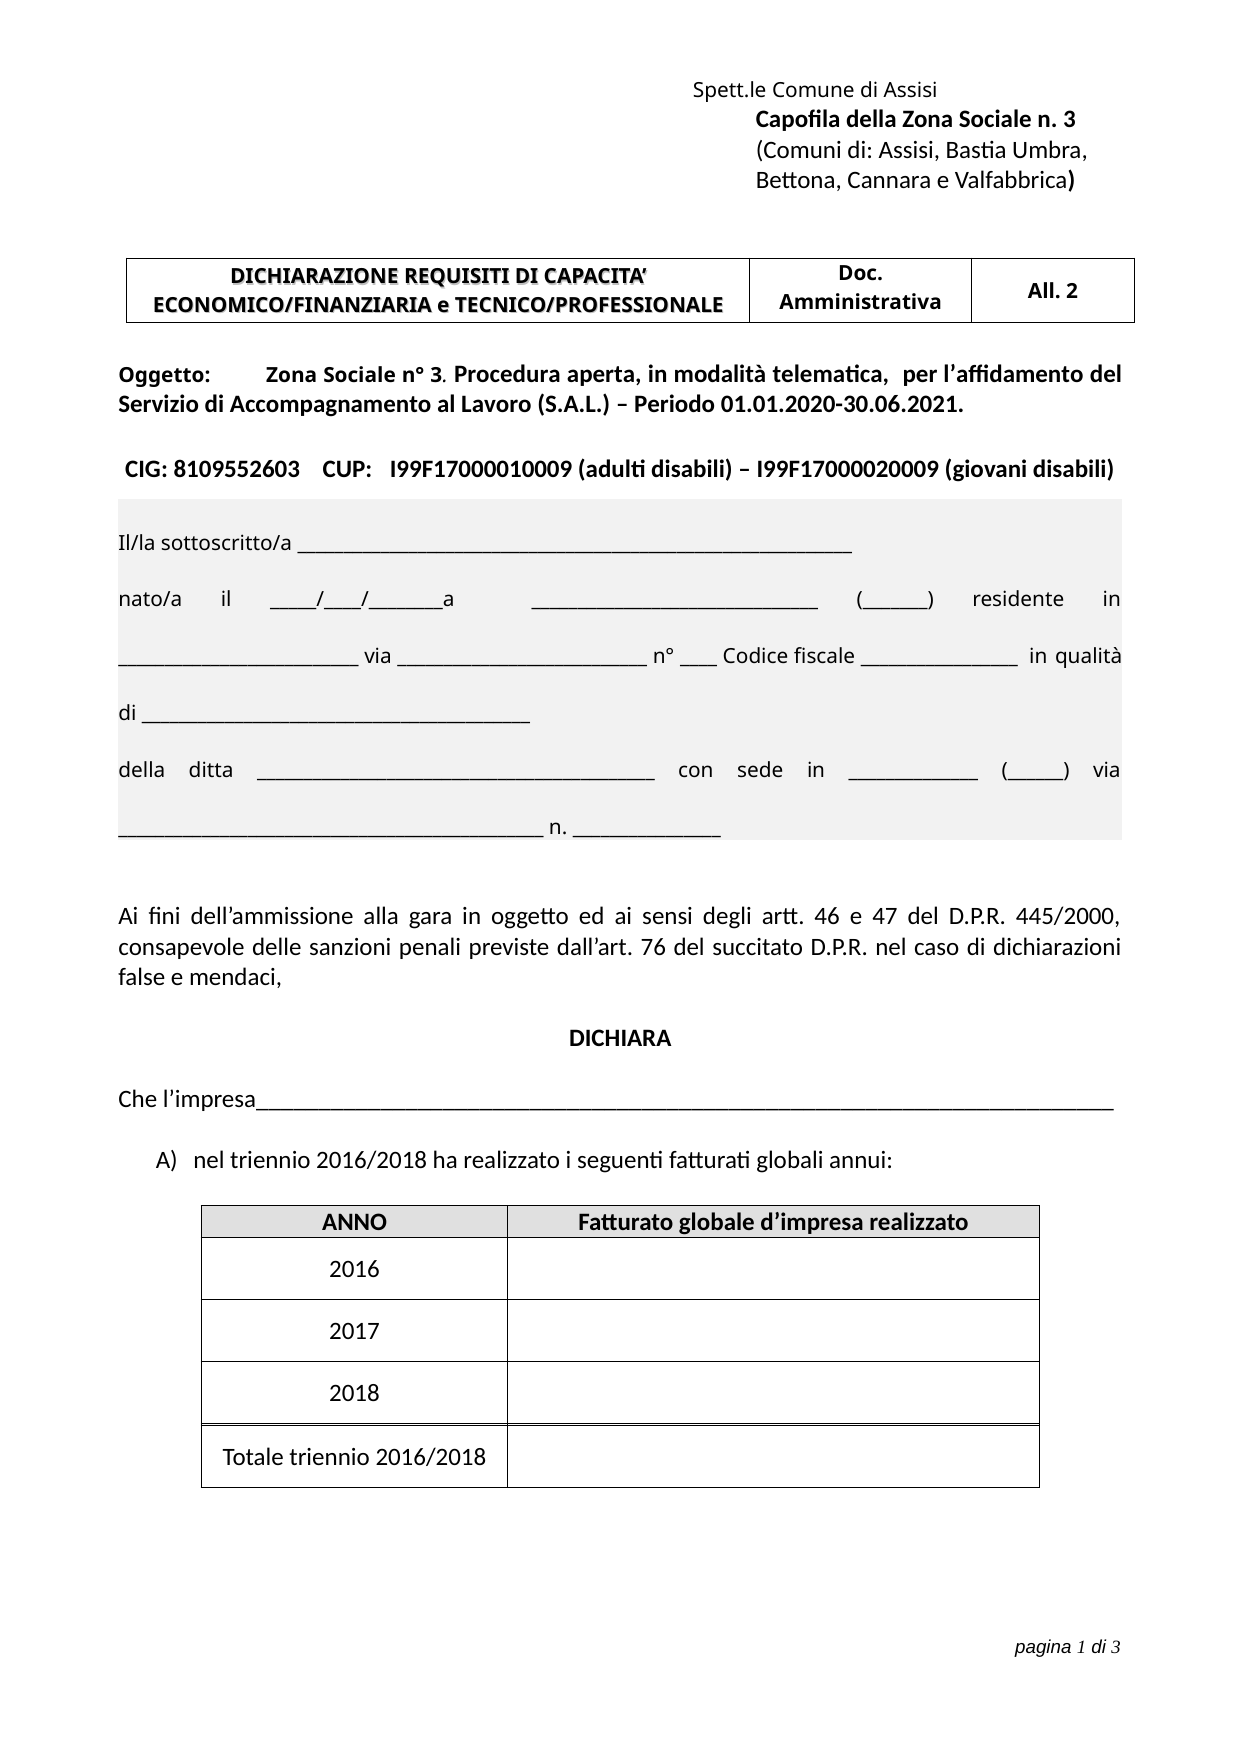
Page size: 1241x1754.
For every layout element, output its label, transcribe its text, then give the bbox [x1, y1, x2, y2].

text Oggetto: Zona Sociale n° 3. Procedura aperta, in modalità telematica, per l’affidamento del Servizio di Accompagnamento al Lavoro (S.A.L.) – Periodo 01.01.2020-30.06.2021. [118, 358, 1122, 419]
text DICHIARA [118, 1022, 1122, 1053]
table_cell [508, 1300, 1039, 1361]
table_cell [508, 1238, 1039, 1299]
text della ditta ___________________________________________ con sede in ______________ (______) via ______________________________________________ n. ________________ [118, 755, 1122, 840]
table_header ANNO [202, 1206, 507, 1237]
text CIG: 8109552603 CUP: I99F17000010009 (adulti disabili) – I99F17000020009 (giovani disabili) [118, 453, 1122, 484]
text Il/la sottoscritto/a ____________________________________________________________ [118, 528, 1122, 556]
text nato/a il _____/____/________a _______________________________ (_______) residente in __________________________ via ___________________________ n° ____ Codice fiscale _________________ in qualità di __________________________________________ [118, 584, 1122, 727]
table_cell [508, 1426, 1039, 1487]
table_header All. 2 [972, 259, 1134, 322]
list nel triennio 2016/2018 ha realizzato i seguenti fatturati globali annui: [156, 1144, 1122, 1175]
text Che l’impresa_____________________________________________________________________ [118, 1083, 1122, 1114]
table_header Fatturato globale d’impresa realizzato [508, 1206, 1039, 1237]
table_cell 2017 [202, 1300, 507, 1361]
table_header Doc. Amministrativa [750, 259, 971, 322]
text Capofila della Zona Sociale n. 3 (Comuni di: Assisi, Bastia Umbra, Bettona, Cannara e Valfabbrica) [756, 103, 1122, 195]
table_cell 2016 [202, 1238, 507, 1299]
table_cell [508, 1362, 1039, 1423]
subtitle Spett.le Comune di Assisi [118, 75, 1122, 103]
text Ai fini dell’ammissione alla gara in oggetto ed ai sensi degli artt. 46 e 47 del D.P.R. 445/2000, consapevole delle sanzioni penali previste dall’art. 76 del succitato D.P.R. nel caso di dichiarazioni false e mendaci, [118, 900, 1122, 992]
table_cell 2018 [202, 1362, 507, 1423]
table_cell Totale triennio 2016/2018 [202, 1426, 507, 1487]
table_header DICHIARAZIONE REQUISITI DI CAPACITA’ ECONOMICO/FINANZIARIA e TECNICO/PROFESSIONALE [127, 259, 749, 322]
